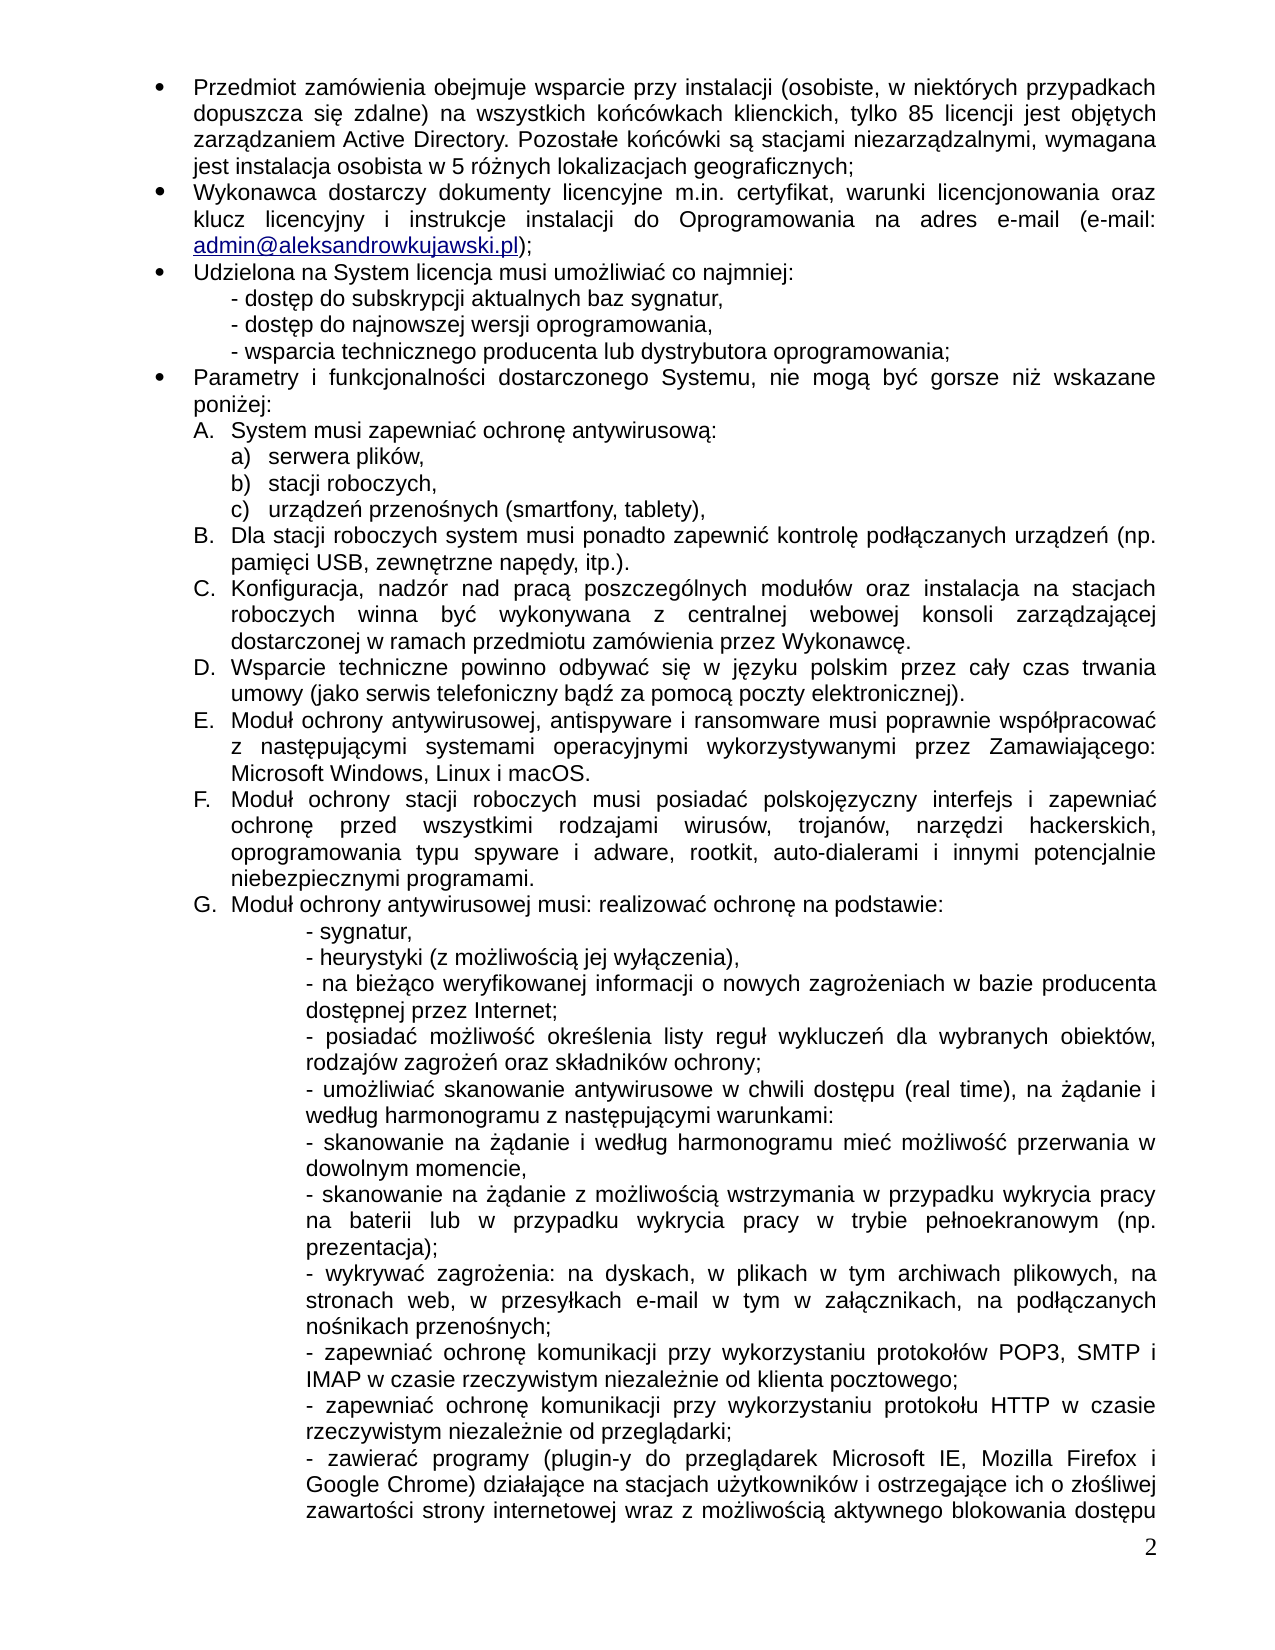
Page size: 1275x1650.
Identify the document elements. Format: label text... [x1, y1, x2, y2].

text - umożliwiać skanowanie antywirusowe w chwili dostępu (real time), na żądanie i według harmonogramu z następującymi warunkami: [306, 1076, 1157, 1128]
list Udzielona na System licencja musi umożliwiać co najmniej: [156, 259, 1157, 285]
list System musi zapewniać ochronę antywirusową: [193, 417, 1157, 443]
list Parametry i funkcjonalności dostarczonego Systemu, nie mogą być gorsze niż wskazane poniżej: [156, 364, 1157, 417]
list Konfiguracja, nadzór nad pracą poszczególnych modułów oraz instalacja na stacjach roboczych winna być wykonywana z centralnej webowej konsoli zarządzającej dostarczonej w ramach przedmiotu zamówienia przez Wykonawcę. [193, 575, 1157, 654]
list serwera plików, [231, 443, 1157, 469]
text - wykrywać zagrożenia: na dyskach, w plikach w tym archiwach plikowych, na stronach web, w przesyłkach e-mail w tym w załącznikach, na podłączanych nośnikach przenośnych; [306, 1260, 1157, 1339]
text - skanowanie na żądanie i według harmonogramu mieć możliwość przerwania w dowolnym momencie, [306, 1128, 1157, 1181]
list Wsparcie techniczne powinno odbywać się w języku polskim przez cały czas trwania umowy (jako serwis telefoniczny bądź za pomocą poczty elektronicznej). [193, 654, 1157, 707]
list Moduł ochrony antywirusowej, antispyware i ransomware musi poprawnie współpracować z następującymi systemami operacyjnymi wykorzystywanymi przez Zamawiającego: Microsoft Windows, Linux i macOS. [193, 707, 1157, 786]
text - posiadać możliwość określenia listy reguł wykluczeń dla wybranych obiektów, rodzajów zagrożeń oraz składników ochrony; [306, 1023, 1157, 1076]
text - skanowanie na żądanie z możliwością wstrzymania w przypadku wykrycia pracy na baterii lub w przypadku wykrycia pracy w trybie pełnoekranowym (np. prezentacja); [306, 1181, 1157, 1260]
text - wsparcia technicznego producenta lub dystrybutora oprogramowania; [231, 338, 1157, 364]
list stacji roboczych, [231, 469, 1157, 496]
list Moduł ochrony stacji roboczych musi posiadać polskojęzyczny interfejs i zapewniać ochronę przed wszystkimi rodzajami wirusów, trojanów, narzędzi hackerskich, oprogramowania typu spyware i adware, rootkit, auto-dialerami i innymi potencjalnie niebezpiecznymi programami. [193, 786, 1157, 891]
text - heurystyki (z możliwością jej wyłączenia), [306, 944, 1157, 970]
list Przedmiot zamówienia obejmuje wsparcie przy instalacji (osobiste, w niektórych przypadkach dopuszcza się zdalne) na wszystkich końcówkach klienckich, tylko 85 licencji jest objętych zarządzaniem Active Directory. Pozostałe końcówki są stacjami niezarządzalnymi, wymagana jest instalacja osobista w 5 różnych lokalizacjach geograficznych; [156, 74, 1157, 179]
text - na bieżąco weryfikowanej informacji o nowych zagrożeniach w bazie producenta dostępnej przez Internet; [306, 970, 1157, 1023]
list urządzeń przenośnych (smartfony, tablety), [231, 496, 1157, 522]
text - zawierać programy (plugin-y do przeglądarek Microsoft IE, Mozilla Firefox i Google Chrome) działające na stacjach użytkowników i ostrzegające ich o złośliwej zawartości strony internetowej wraz z możliwością aktywnego blokowania dostępu [306, 1445, 1157, 1524]
text - dostęp do subskrypcji aktualnych baz sygnatur, [231, 285, 1157, 311]
text - zapewniać ochronę komunikacji przy wykorzystaniu protokołu HTTP w czasie rzeczywistym niezależnie od przeglądarki; [306, 1392, 1157, 1445]
text - sygnatur, [306, 918, 1157, 944]
list Wykonawca dostarczy dokumenty licencyjne m.in. certyfikat, warunki licencjonowania oraz klucz licencyjny i instrukcje instalacji do Oprogramowania na adres e-mail (e-mail: admin@aleksandrowkujawski.pl); [156, 179, 1157, 259]
text - zapewniać ochronę komunikacji przy wykorzystaniu protokołów POP3, SMTP i IMAP w czasie rzeczywistym niezależnie od klienta pocztowego; [306, 1339, 1157, 1392]
list Moduł ochrony antywirusowej musi: realizować ochronę na podstawie: [193, 891, 1157, 918]
list Dla stacji roboczych system musi ponadto zapewnić kontrolę podłączanych urządzeń (np. pamięci USB, zewnętrzne napędy, itp.). [193, 522, 1157, 575]
text - dostęp do najnowszej wersji oprogramowania, [231, 311, 1157, 338]
